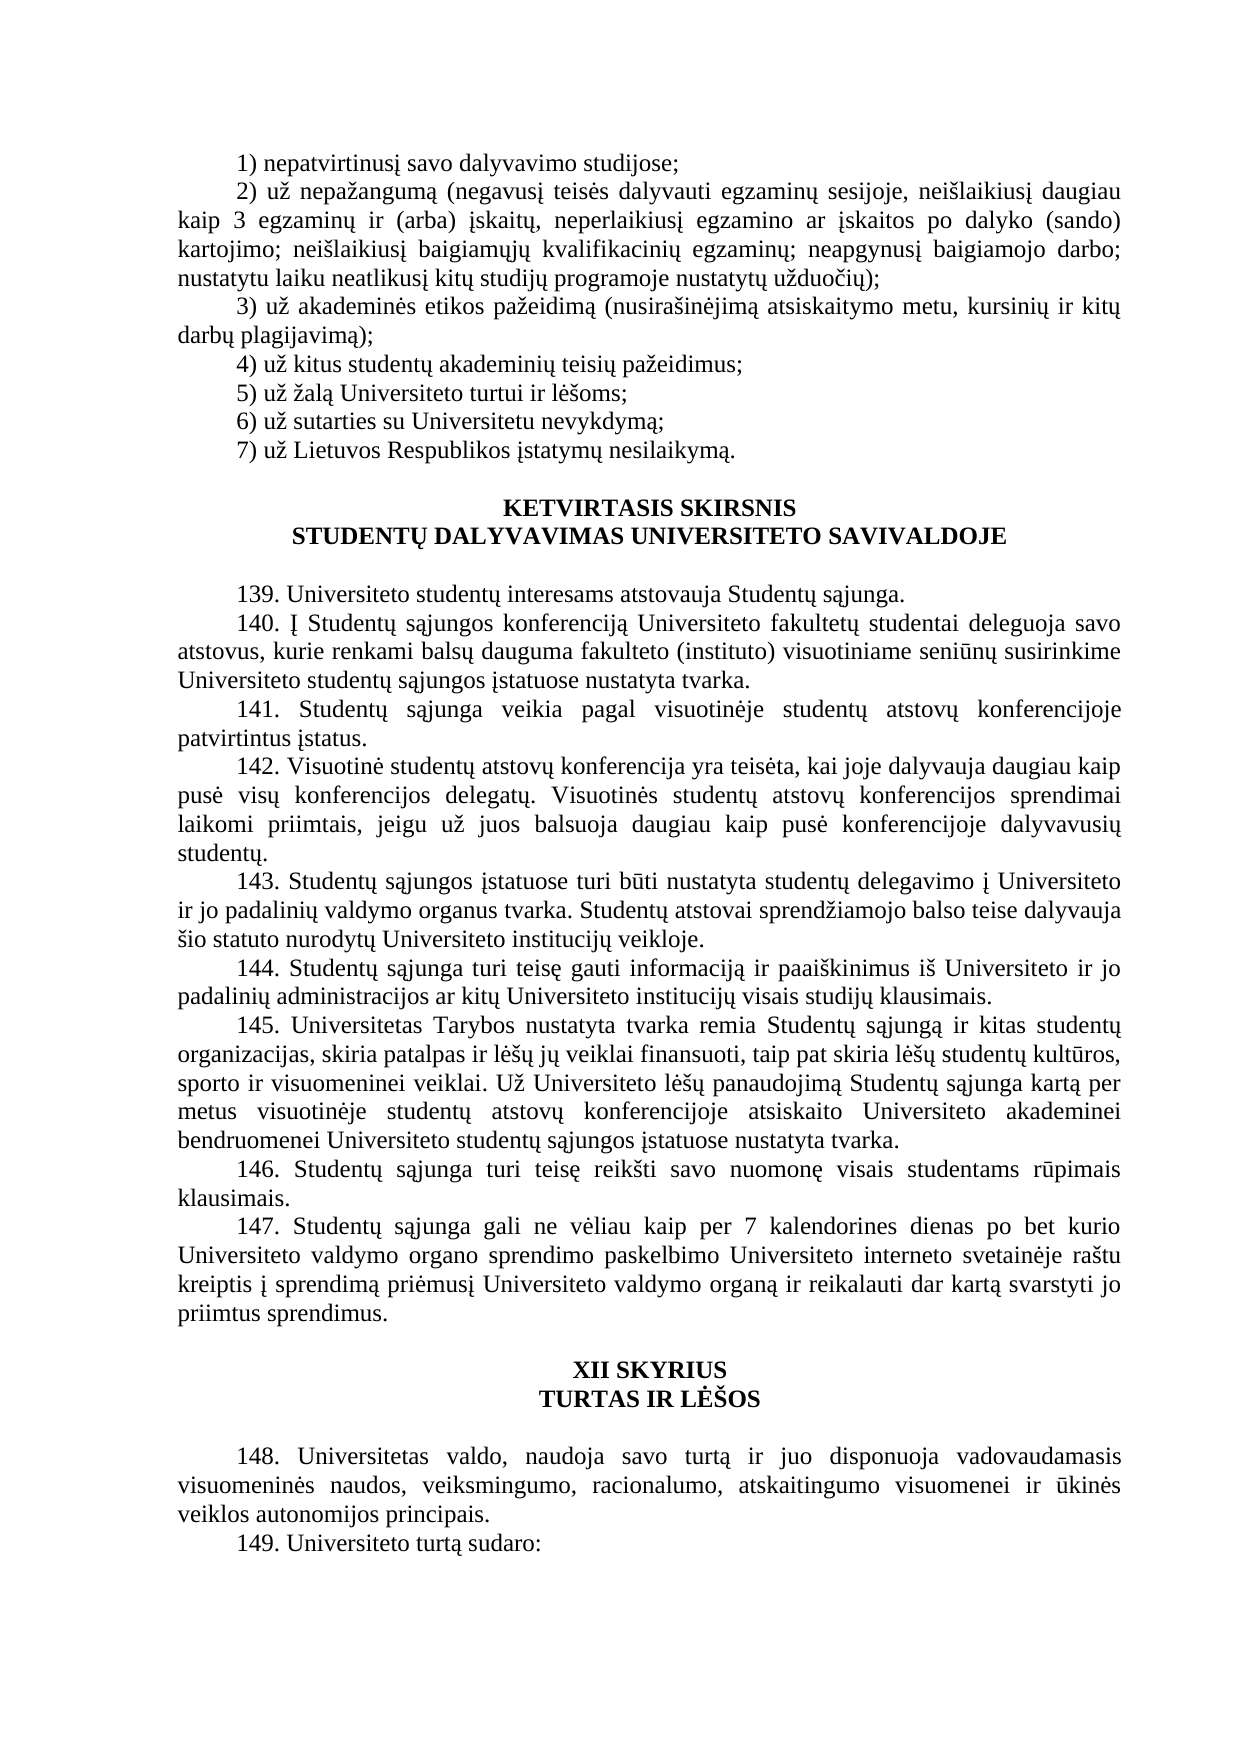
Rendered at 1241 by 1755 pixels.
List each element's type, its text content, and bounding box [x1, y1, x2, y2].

text 148. Universitetas valdo, naudoja savo turtą ir juo disponuoja vadovaudamasis visuomeninės naudos, veiksmingumo, racionalumo, atskaitingumo visuomenei ir ūkinės veiklos autonomijos principais. [177, 1441, 1122, 1528]
text 145. Universitetas Tarybos nustatyta tvarka remia Studentų sąjungą ir kitas studentų organizacijas, skiria patalpas ir lėšų jų veiklai finansuoti, taip pat skiria lėšų studentų kultūros, sporto ir visuomeninei veiklai. Už Universiteto lėšų panaudojimą Studentų sąjunga kartą per metus visuotinėje studentų atstovų konferencijoje atsiskaito Universiteto akademinei bendruomenei Universiteto studentų sąjungos įstatuose nustatyta tvarka. [177, 1010, 1122, 1154]
text 146. Studentų sąjunga turi teisę reikšti savo nuomonę visais studentams rūpimais klausimais. [177, 1154, 1122, 1211]
text 140. Į Studentų sąjungos konferenciją Universiteto fakultetų studentai deleguoja savo atstovus, kurie renkami balsų dauguma fakulteto (instituto) visuotiniame seniūnų susirinkime Universiteto studentų sąjungos įstatuose nustatyta tvarka. [177, 608, 1122, 694]
text TURTAS IR LĖŠOS [177, 1384, 1122, 1413]
text 149. Universiteto turtą sudaro: [177, 1528, 1122, 1556]
text 139. Universiteto studentų interesams atstovauja Studentų sąjunga. [177, 579, 1122, 608]
text 4) už kitus studentų akademinių teisių pažeidimus; [177, 349, 1122, 378]
text 1) nepatvirtinusį savo dalyvavimo studijose; [177, 148, 1122, 176]
text 144. Studentų sąjunga turi teisę gauti informaciją ir paaiškinimus iš Universiteto ir jo padalinių administracijos ar kitų Universiteto institucijų visais studijų klausimais. [177, 953, 1122, 1010]
text Studentų dalyvavimas universiteto savivaldoje [177, 521, 1122, 550]
text XII SKYRIUS [177, 1355, 1122, 1384]
text 143. Studentų sąjungos įstatuose turi būti nustatyta studentų delegavimo į Universiteto ir jo padalinių valdymo organus tvarka. Studentų atstovai sprendžiamojo balso teise dalyvauja šio statuto nurodytų Universiteto institucijų veikloje. [177, 866, 1122, 953]
text 5) už žalą Universiteto turtui ir lėšoms; [177, 378, 1122, 406]
text 2) už nepažangumą (negavusį teisės dalyvauti egzaminų sesijoje, neišlaikiusį daugiau kaip 3 egzaminų ir (arba) įskaitų, neperlaikiusį egzamino ar įskaitos po dalyko (sando) kartojimo; neišlaikiusį baigiamųjų kvalifikacinių egzaminų; neapgynusį baigiamojo darbo; nustatytu laiku neatlikusį kitų studijų programoje nustatytų užduočių); [177, 176, 1122, 291]
text 7) už Lietuvos Respublikos įstatymų nesilaikymą. [177, 435, 1122, 464]
text 141. Studentų sąjunga veikia pagal visuotinėje studentų atstovų konferencijoje patvirtintus įstatus. [177, 694, 1122, 751]
text KETVIRTASIS SKIRSNIS [177, 493, 1122, 521]
text 6) už sutarties su Universitetu nevykdymą; [177, 406, 1122, 435]
text 3) už akademinės etikos pažeidimą (nusirašinėjimą atsiskaitymo metu, kursinių ir kitų darbų plagijavimą); [177, 291, 1122, 349]
text 142. Visuotinė studentų atstovų konferencija yra teisėta, kai joje dalyvauja daugiau kaip pusė visų konferencijos delegatų. Visuotinės studentų atstovų konferencijos sprendimai laikomi priimtais, jeigu už juos balsuoja daugiau kaip pusė konferencijoje dalyvavusių studentų. [177, 751, 1122, 866]
text 147. Studentų sąjunga gali ne vėliau kaip per 7 kalendorines dienas po bet kurio Universiteto valdymo organo sprendimo paskelbimo Universiteto interneto svetainėje raštu kreiptis į sprendimą priėmusį Universiteto valdymo organą ir reikalauti dar kartą svarstyti jo priimtus sprendimus. [177, 1211, 1122, 1326]
